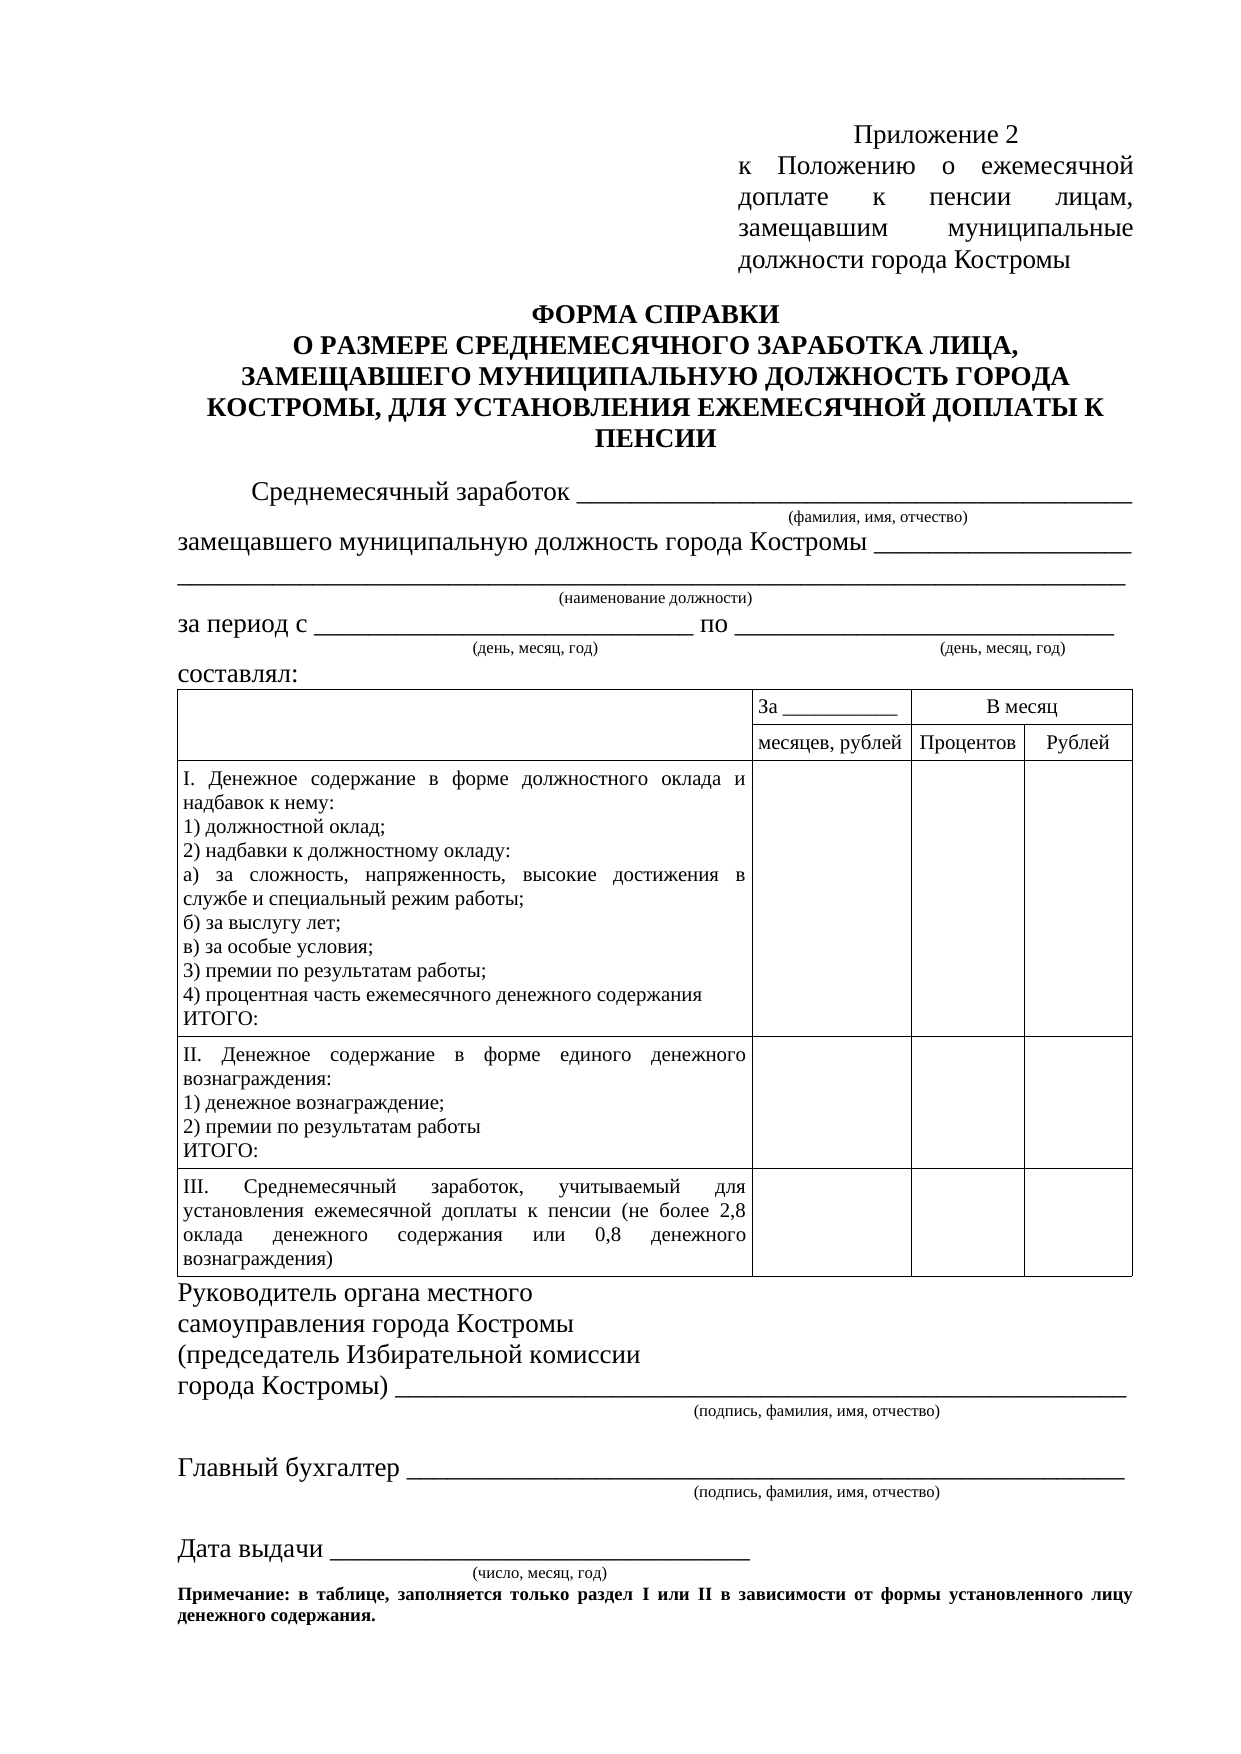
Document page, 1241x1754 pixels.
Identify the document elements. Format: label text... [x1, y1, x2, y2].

table_cell Процентов [912, 725, 1024, 760]
table_cell II. Денежное содержание в форме единого денежного вознаграждения: 1) денежное вознаграждение; 2) премии по результатам работы ИТОГО: [178, 1037, 752, 1168]
table_cell Рублей [1025, 725, 1132, 760]
text (наименование должности) [177, 588, 1134, 607]
table_cell I. Денежное содержание в форме должностного оклада и надбавок к нему: 1) должностной оклад; 2) надбавки к должностному окладу: а) за сложность, напряженность, высокие достижения в службе и специальный режим работы; б) за выслугу лет; в) за особые условия; 3) премии по результатам работы; 4) процентная часть ежемесячного денежного содержания ИТОГО: [178, 761, 752, 1036]
table_cell [753, 1169, 911, 1276]
table_header [178, 690, 752, 760]
table_cell III. Среднемесячный заработок, учитываемый для установления ежемесячной доплаты к пенсии (не более 2,8 оклада денежного содержания или 0,8 денежного вознаграждения) [178, 1169, 752, 1276]
text за период с ____________________________ по ____________________________ [177, 607, 1134, 638]
text Руководитель органа местного [177, 1276, 1134, 1307]
text к Положению о ежемесячной доплате к пенсии лицам, замещавшим муниципальные должности города Костромы [738, 149, 1134, 274]
text самоуправления города Костромы [177, 1307, 1134, 1338]
text (фамилия, имя, отчество) [177, 506, 1134, 526]
text (число, месяц, год) [177, 1563, 1134, 1582]
text города Костромы) ______________________________________________________ [177, 1369, 1134, 1400]
text (подпись, фамилия, имя, отчество) [177, 1400, 1134, 1419]
text Среднемесячный заработок _________________________________________ [177, 475, 1134, 506]
text Дата выдачи _______________________________ [177, 1532, 1134, 1563]
text замещавшего муниципальную должность города Костромы ___________________ [177, 526, 1134, 557]
text (подпись, фамилия, имя, отчество) [177, 1482, 1134, 1501]
text Приложение 2 [738, 118, 1134, 149]
text (председатель Избирательной комиссии [177, 1338, 1134, 1369]
text Примечание: в таблице, заполняется только раздел I или II в зависимости от формы установленного лицу денежного содержания. [177, 1582, 1134, 1626]
text ФОРМА СПРАВКИ [177, 298, 1134, 329]
table_cell [912, 1169, 1024, 1276]
text ______________________________________________________________________ [177, 557, 1134, 588]
table_header В месяц [912, 690, 1132, 724]
text Главный бухгалтер _____________________________________________________ [177, 1451, 1134, 1482]
table_header За ___________ [753, 690, 911, 724]
table_cell [753, 761, 911, 1036]
text составлял: [177, 657, 1134, 688]
table_cell месяцев, рублей [753, 725, 911, 760]
text О РАЗМЕРЕ СРЕДНЕМЕСЯЧНОГО ЗАРАБОТКА ЛИЦА, ЗАМЕЩАВШЕГО МУНИЦИПАЛЬНУЮ ДОЛЖНОСТЬ ГОРОДА КОСТРОМЫ, ДЛЯ УСТАНОВЛЕНИЯ ЕЖЕМЕСЯЧНОЙ ДОПЛАТЫ К ПЕНСИИ [177, 329, 1134, 454]
table_cell [1025, 1037, 1132, 1168]
table_cell [912, 761, 1024, 1036]
table_cell [1025, 761, 1132, 1036]
text (день, месяц, год) (день, месяц, год) [177, 638, 1134, 657]
table_cell [912, 1037, 1024, 1168]
table_cell [753, 1037, 911, 1168]
table_cell [1025, 1169, 1132, 1276]
